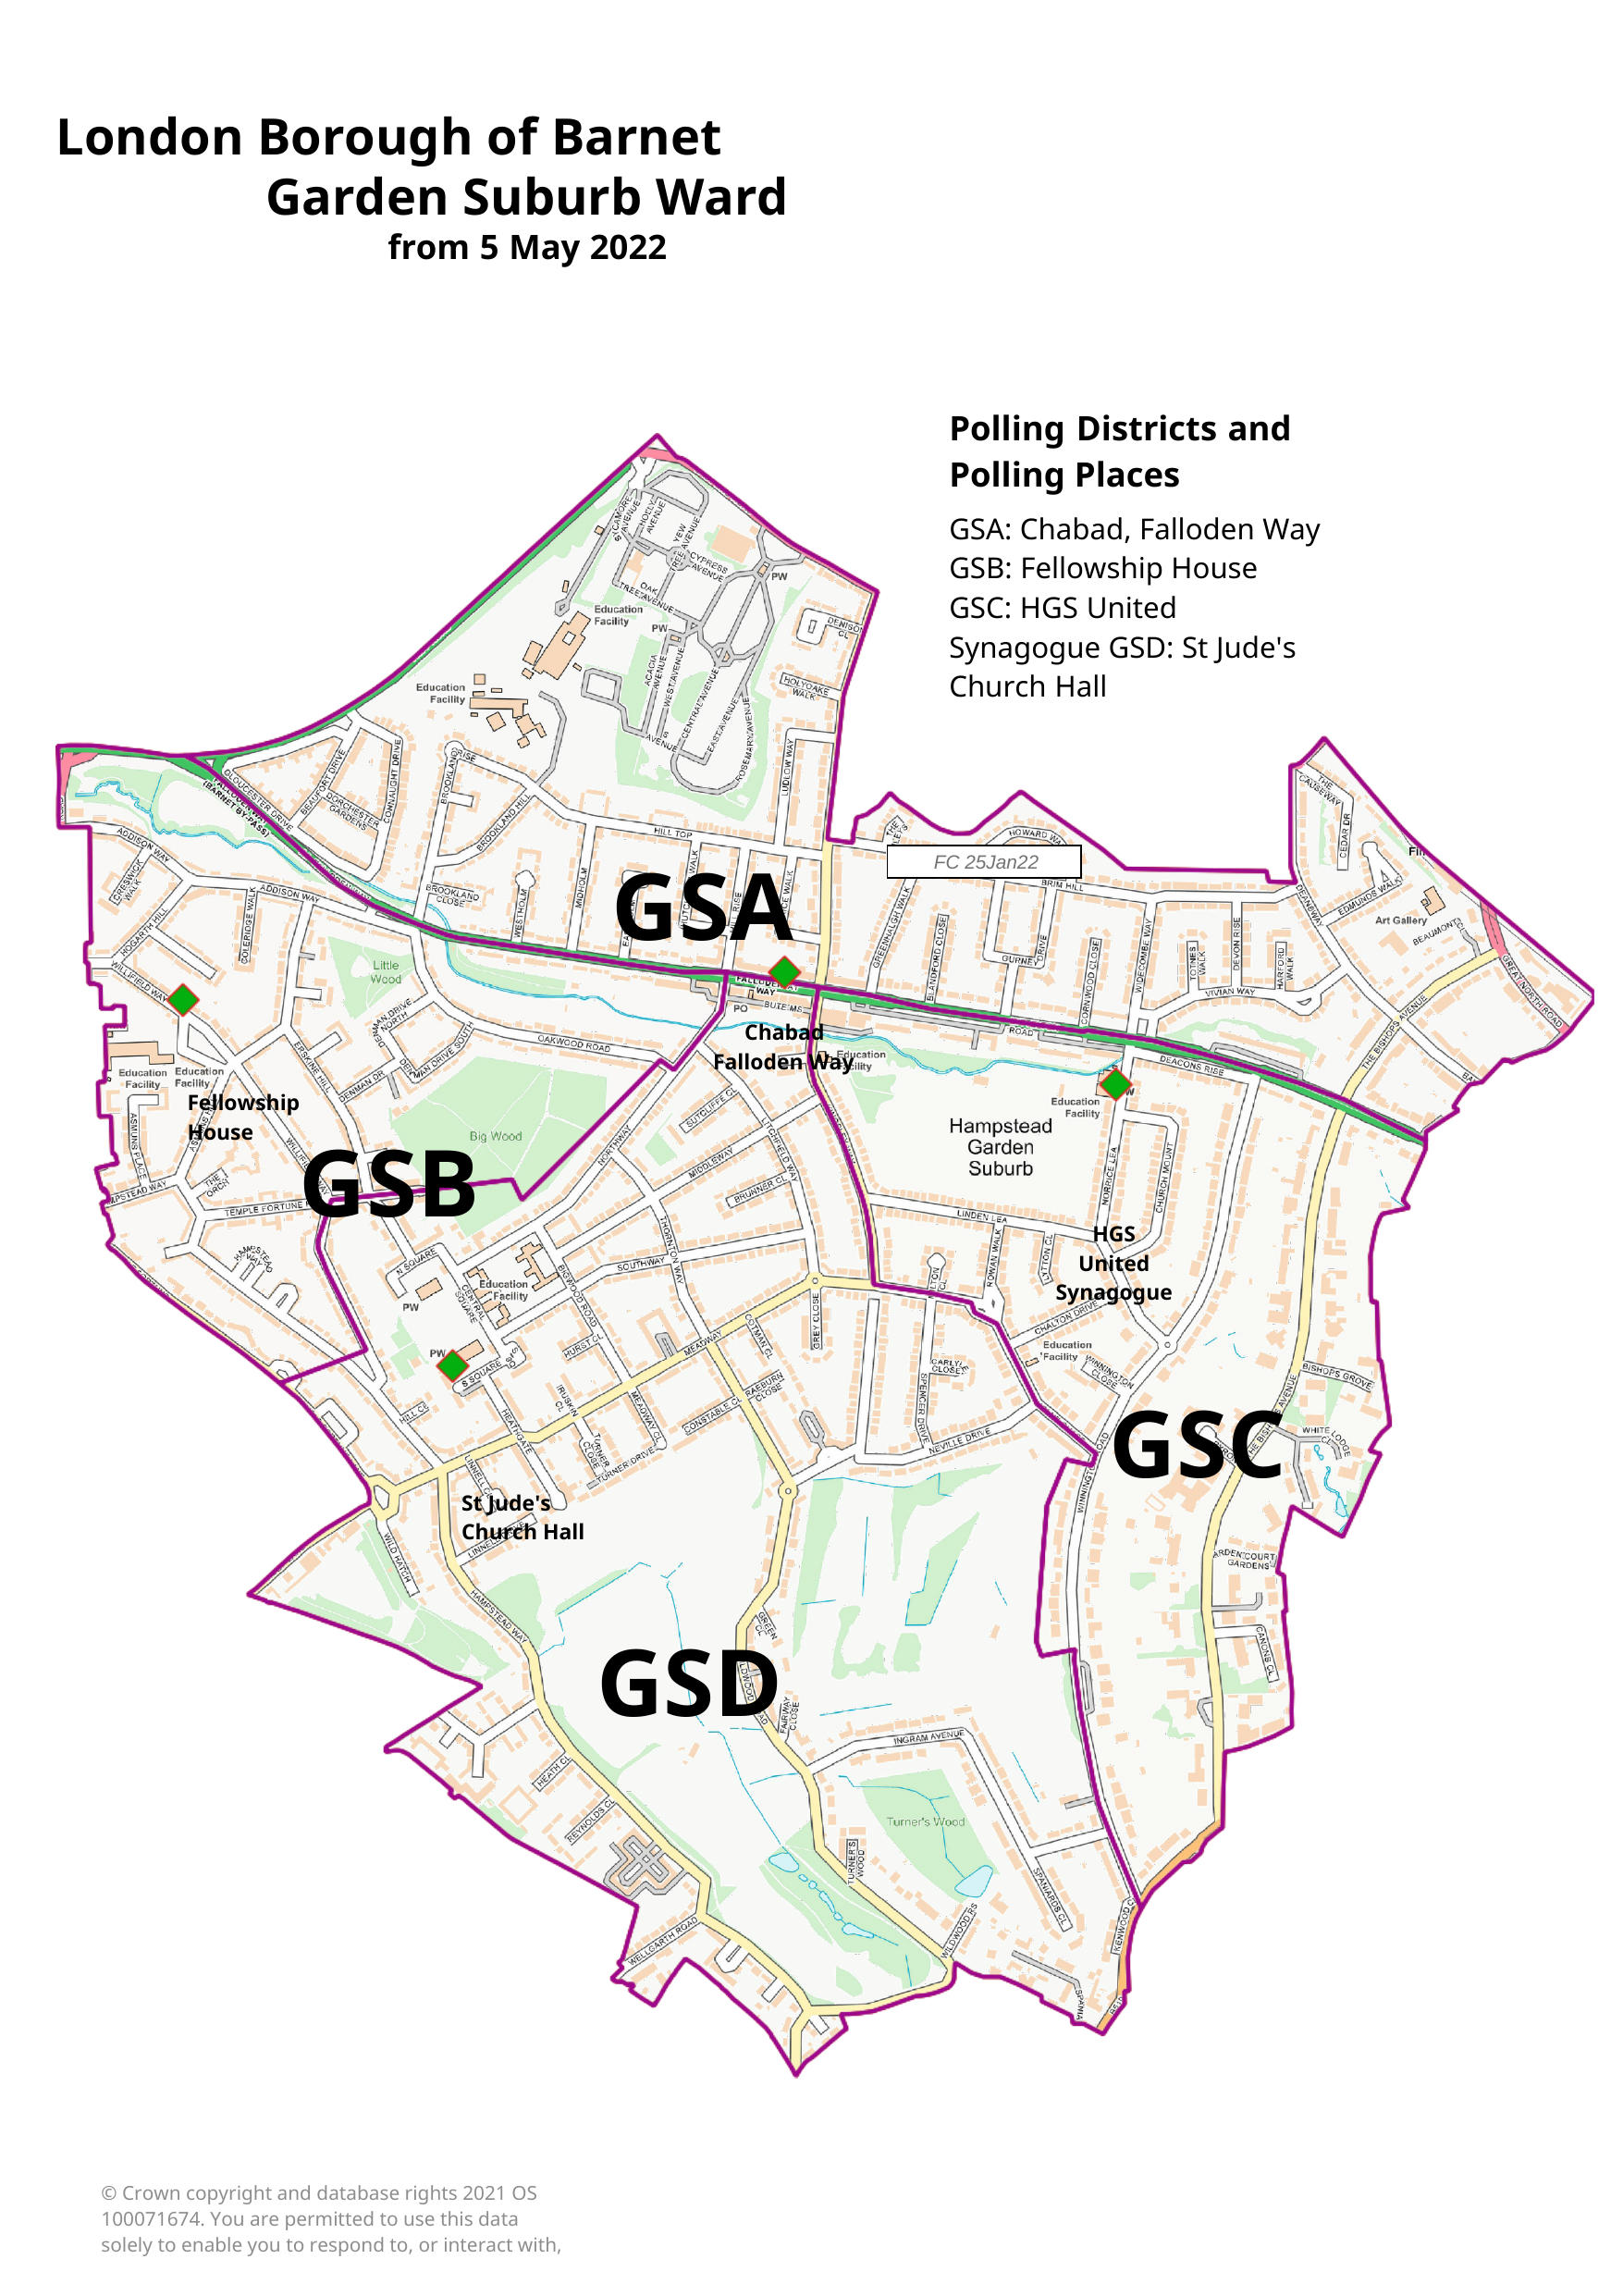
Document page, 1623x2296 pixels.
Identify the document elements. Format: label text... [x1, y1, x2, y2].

text Polling Districts and Polling Places [949, 405, 1295, 498]
subtitle GSA [888, 846, 1080, 877]
subtitle GSD [55, 1618, 473, 1744]
text GSA: Chabad, Falloden Way GSB: Fellowship House [949, 508, 1321, 587]
text from 5 May 2022 [193, 227, 862, 267]
text GSC: HGS United Synagogue GSD: St Jude's Church Hall [949, 587, 1321, 706]
text © Crown copyright and database rights 2021 OS 100071674. You are permitted to use this data solely to enable you to respond to, or interact with, [101, 2180, 568, 2257]
subtitle GSA [1121, 859, 1212, 867]
subtitle GSC [1362, 1431, 1389, 1505]
text FC 25Jan22 [933, 851, 1080, 873]
text Garden Suburb Ward [193, 167, 862, 227]
text London Borough of Barnet [55, 110, 862, 167]
